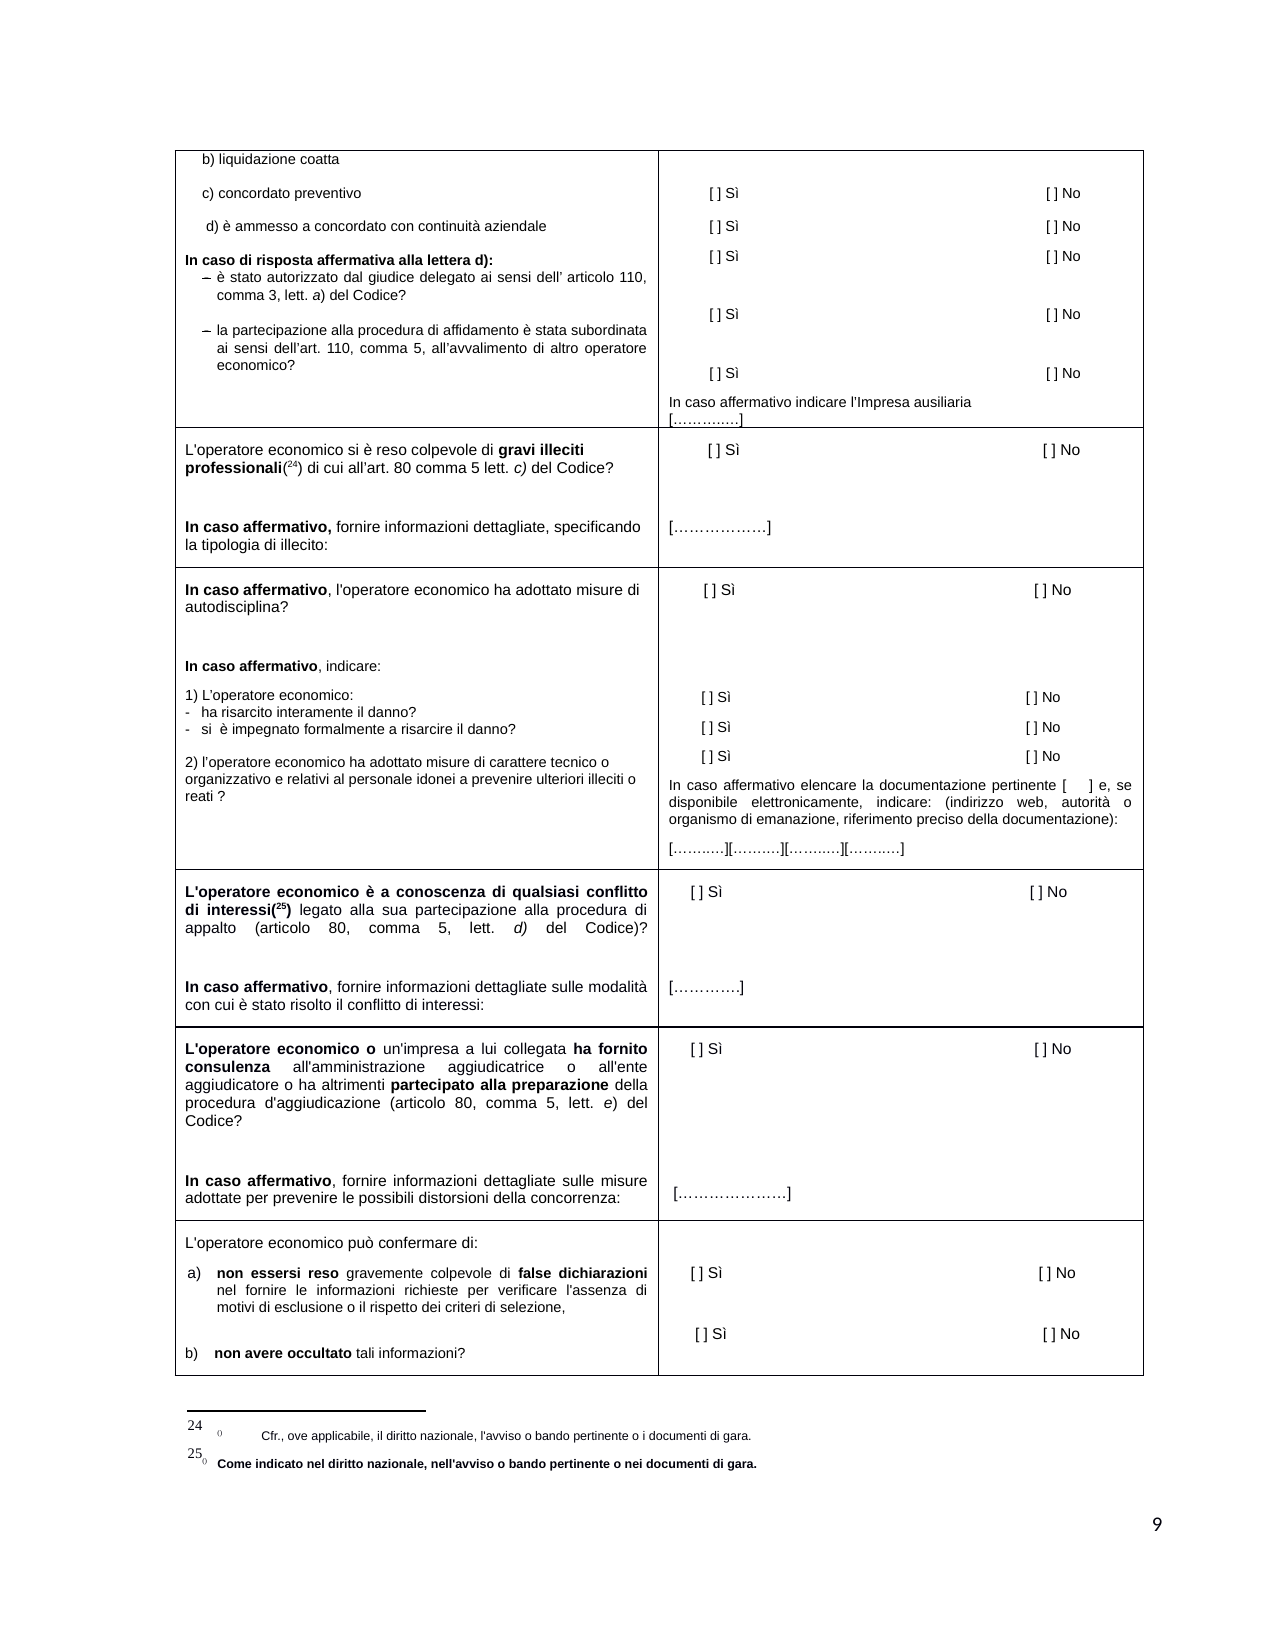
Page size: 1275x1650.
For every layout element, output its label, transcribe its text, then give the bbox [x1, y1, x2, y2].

table_cell L'operatore economico o un'impresa a lui collegata ha fornito consulenza all'amministrazione aggiudicatrice o all'ente aggiudicatore o ha altrimenti partecipato alla preparazione della procedura d'aggiudicazione (articolo 80, comma 5, lett. e) del Codice? In caso affermativo, fornire informazioni dettagliate sulle misure adottate per prevenire le possibili distorsioni della concorrenza: [176, 1028, 658, 1220]
table_cell L'operatore economico si è reso colpevole di gravi illeciti professionali() di cui all’art. 80 comma 5 lett. c) del Codice? In caso affermativo, fornire informazioni dettagliate, specificando la tipologia di illecito: [176, 428, 658, 567]
table_cell In caso affermativo, l'operatore economico ha adottato misure di autodisciplina? In caso affermativo, indicare: 1) L’operatore economico: - ha risarcito interamente il danno? - si è impegnato formalmente a risarcire il danno? 2) l’operatore economico ha adottato misure di carattere tecnico o organizzativo e relativi al personale idonei a prevenire ulteriori illeciti o reati ? [176, 568, 658, 869]
table_cell [ ] Sì [ ] No [ ] Sì [ ] No [659, 1221, 1143, 1375]
table_cell [ ] Sì [ ] No [………….] [659, 870, 1143, 1026]
table_cell b) liquidazione coatta c) concordato preventivo d) è ammesso a concordato con continuità aziendale In caso di risposta affermativa alla lettera d): è stato autorizzato dal giudice delegato ai sensi dell’ articolo 110, comma 3, lett. a) del Codice? la partecipazione alla procedura di affidamento è stata subordinata ai sensi dell’art. 110, comma 5, all’avvalimento di altro operatore economico? [176, 151, 658, 427]
table_cell [ ] Sì [ ] No […………………] [659, 1028, 1143, 1220]
table_cell L'operatore economico è a conoscenza di qualsiasi conflitto di interessi() legato alla sua partecipazione alla procedura di appalto (articolo 80, comma 5, lett. d) del Codice)? In caso affermativo, fornire informazioni dettagliate sulle modalità con cui è stato risolto il conflitto di interessi: [176, 870, 658, 1026]
table_cell [ ] Sì [ ] No [………………] [659, 428, 1143, 567]
table_cell L'operatore economico può confermare di: non essersi reso gravemente colpevole di false dichiarazioni nel fornire le informazioni richieste per verificare l'assenza di motivi di esclusione o il rispetto dei criteri di selezione, b) non avere occultato tali informazioni? [176, 1221, 658, 1375]
table_cell [ ] Sì [ ] No [ ] Sì [ ] No [ ] Sì [ ] No [ ] Sì [ ] No [ ] Sì [ ] No In caso affermativo indicare l’Impresa ausiliaria [………..…] [659, 151, 1143, 427]
table_cell [ ] Sì [ ] No [ ] Sì [ ] No [ ] Sì [ ] No [ ] Sì [ ] No In caso affermativo elencare la documentazione pertinente [ ] e, se disponibile elettronicamente, indicare: (indirizzo web, autorità o organismo di emanazione, riferimento preciso della documentazione): [……..…][…….…][……..…][……..…] [659, 568, 1143, 869]
